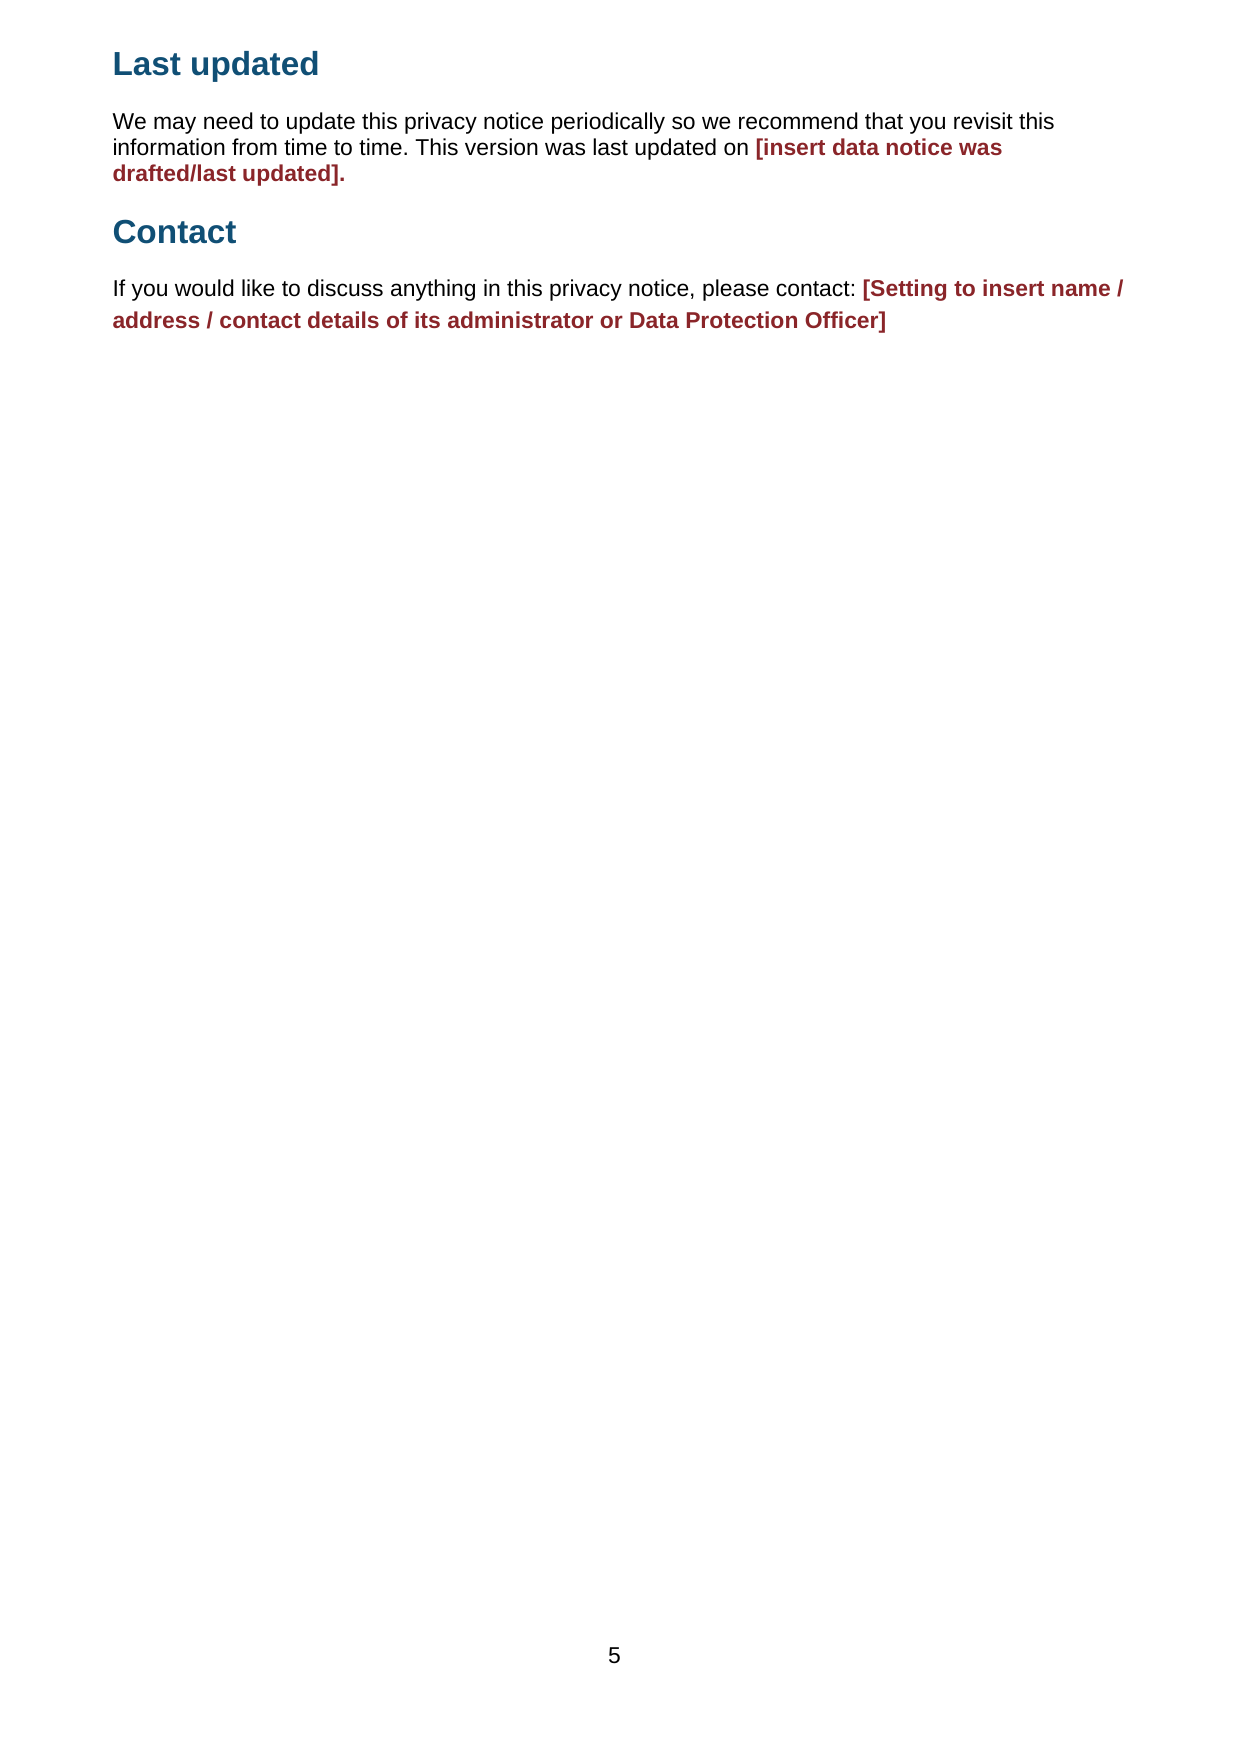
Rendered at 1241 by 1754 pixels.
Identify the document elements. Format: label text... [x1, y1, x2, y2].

subtitle Last updated [112, 44, 1128, 83]
text If you would like to discuss anything in this privacy notice, please contact: [Setting to insert name / address / contact details of its administrator or Data Protection Officer] [112, 275, 1128, 333]
text We may need to update this privacy notice periodically so we recommend that you revisit this information from time to time. This version was last updated on [insert data notice was drafted/last updated]. [112, 108, 1128, 187]
subtitle Contact [112, 212, 1128, 250]
